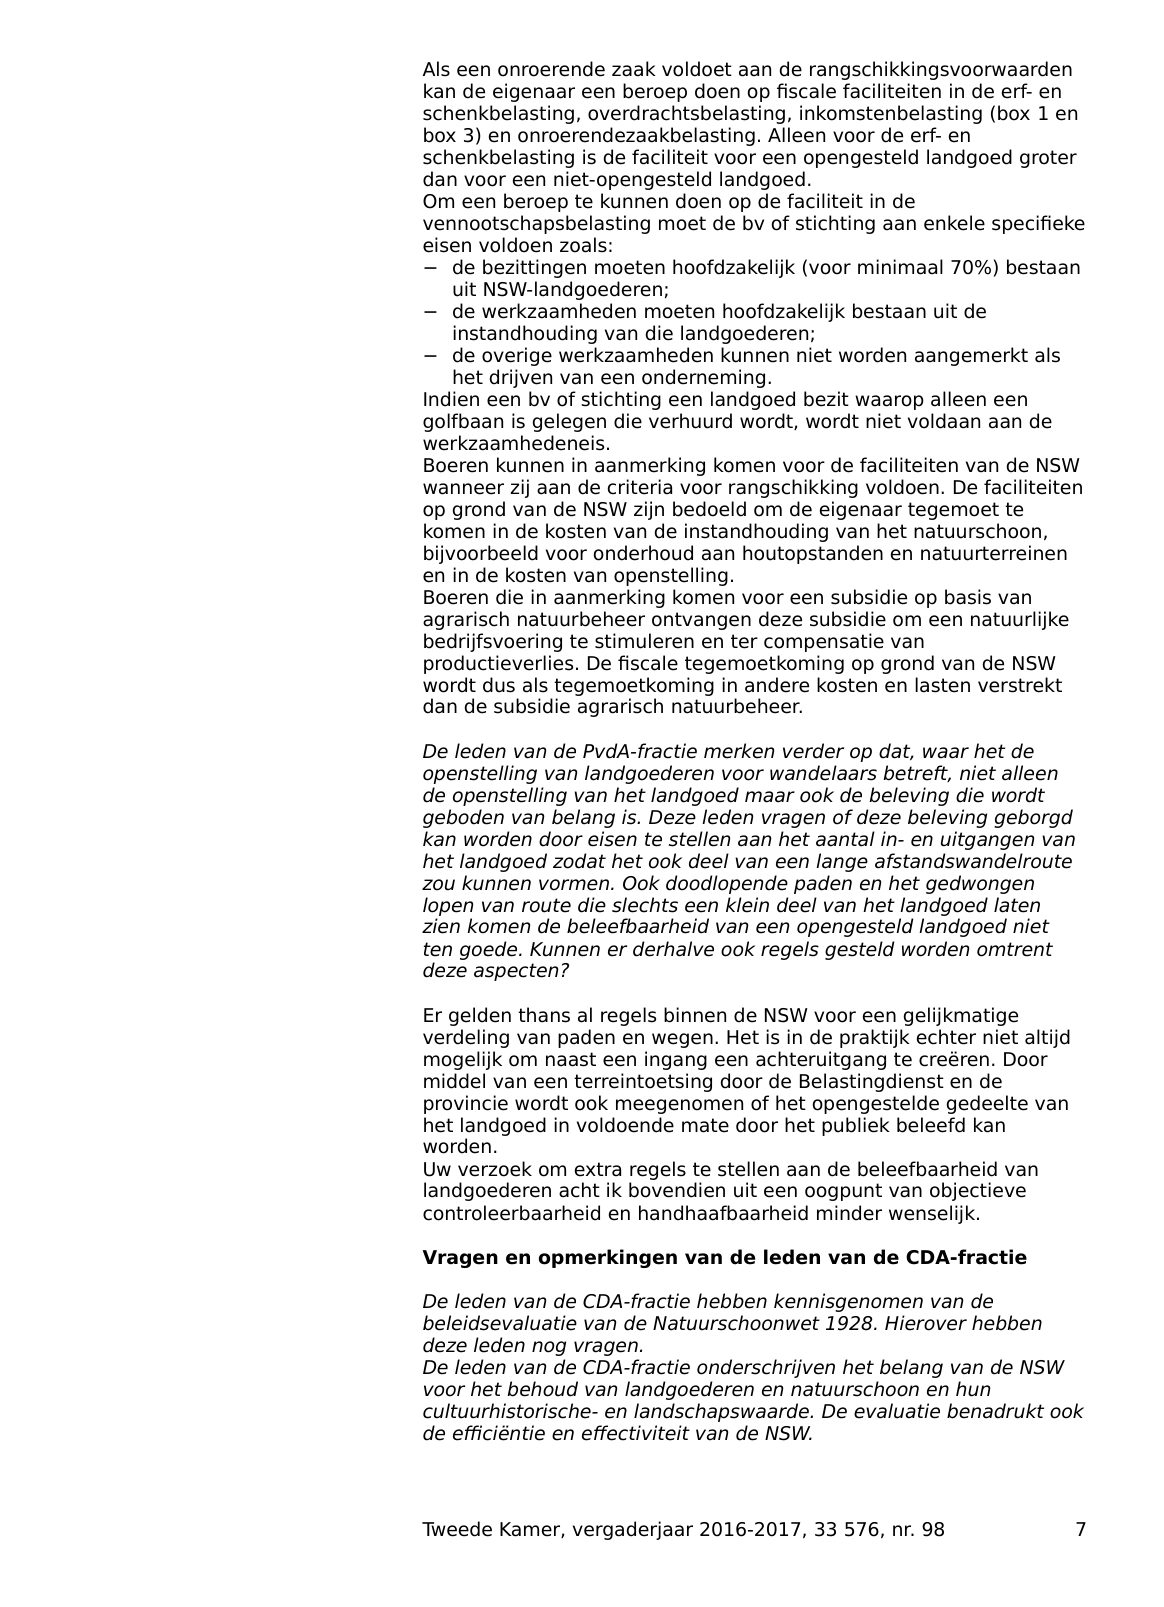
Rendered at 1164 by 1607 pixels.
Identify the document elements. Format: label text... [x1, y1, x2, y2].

text De leden van de PvdA-fractie merken verder op dat, waar het de openstelling van landgoederen voor wandelaars betreft, niet alleen de openstelling van het landgoed maar ook de beleving die wordt geboden van belang is. Deze leden vragen of deze beleving geborgd kan worden door eisen te stellen aan het aantal in- en uitgangen van het landgoed zodat het ook deel van een lange afstandswandelroute zou kunnen vormen. Ook doodlopende paden en het gedwongen lopen van route die slechts een klein deel van het landgoed laten zien komen de beleefbaarheid van een opengesteld landgoed niet ten goede. Kunnen er derhalve ook regels gesteld worden omtrent deze aspecten? [422, 741, 1087, 982]
subtitle Vragen en opmerkingen van de leden van de CDA-fractie [422, 1247, 1087, 1268]
text De leden van de CDA-fractie hebben kennisgenomen van de beleidsevaluatie van de Natuurschoonwet 1928. Hierover hebben deze leden nog vragen. [422, 1291, 1087, 1357]
text Om een beroep te kunnen doen op de faciliteit in de vennootschapsbelasting moet de bv of stichting aan enkele specifieke eisen voldoen zoals: [422, 191, 1087, 257]
text De leden van de CDA-fractie onderschrijven het belang van de NSW voor het behoud van landgoederen en natuurschoon en hun cultuurhistorische- en landschapswaarde. De evaluatie benadrukt ook de efficiëntie en effectiviteit van de NSW. [422, 1357, 1087, 1444]
text − de werkzaamheden moeten hoofdzakelijk bestaan uit de instandhouding van die landgoederen; [422, 301, 1087, 345]
text Boeren kunnen in aanmerking komen voor de faciliteiten van de NSW wanneer zij aan de criteria voor rangschikking voldoen. De faciliteiten op grond van de NSW zijn bedoeld om de eigenaar tegemoet te komen in de kosten van de instandhouding van het natuurschoon, bijvoorbeeld voor onderhoud aan houtopstanden en natuurterreinen en in de kosten van openstelling. [422, 455, 1087, 587]
text Boeren die in aanmerking komen voor een subsidie op basis van agrarisch natuurbeheer ontvangen deze subsidie om een natuurlijke bedrijfsvoering te stimuleren en ter compensatie van productieverlies. De fiscale tegemoetkoming op grond van de NSW wordt dus als tegemoetkoming in andere kosten en lasten verstrekt dan de subsidie agrarisch natuurbeheer. [422, 587, 1087, 718]
text Uw verzoek om extra regels te stellen aan de beleefbaarheid van landgoederen acht ik bovendien uit een oogpunt van objectieve controleerbaarheid en handhaafbaarheid minder wenselijk. [422, 1158, 1087, 1224]
text − de overige werkzaamheden kunnen niet worden aangemerkt als het drijven van een onderneming. [422, 345, 1087, 389]
text Indien een bv of stichting een landgoed bezit waarop alleen een golfbaan is gelegen die verhuurd wordt, wordt niet voldaan aan de werkzaamhedeneis. [422, 389, 1087, 455]
text Er gelden thans al regels binnen de NSW voor een gelijkmatige verdeling van paden en wegen. Het is in de praktijk echter niet altijd mogelijk om naast een ingang een achteruitgang te creëren. Door middel van een terreintoetsing door de Belastingdienst en de provincie wordt ook meegenomen of het opengestelde gedeelte van het landgoed in voldoende mate door het publiek beleefd kan worden. [422, 1004, 1087, 1158]
text Als een onroerende zaak voldoet aan de rangschikkingsvoorwaarden kan de eigenaar een beroep doen op fiscale faciliteiten in de erf- en schenkbelasting, overdrachtsbelasting, inkomstenbelasting (box 1 en box 3) en onroerendezaakbelasting. Alleen voor de erf- en schenkbelasting is de faciliteit voor een opengesteld landgoed groter dan voor een niet-opengesteld landgoed. [422, 59, 1087, 191]
text − de bezittingen moeten hoofdzakelijk (voor minimaal 70%) bestaan uit NSW-landgoederen; [422, 257, 1087, 301]
